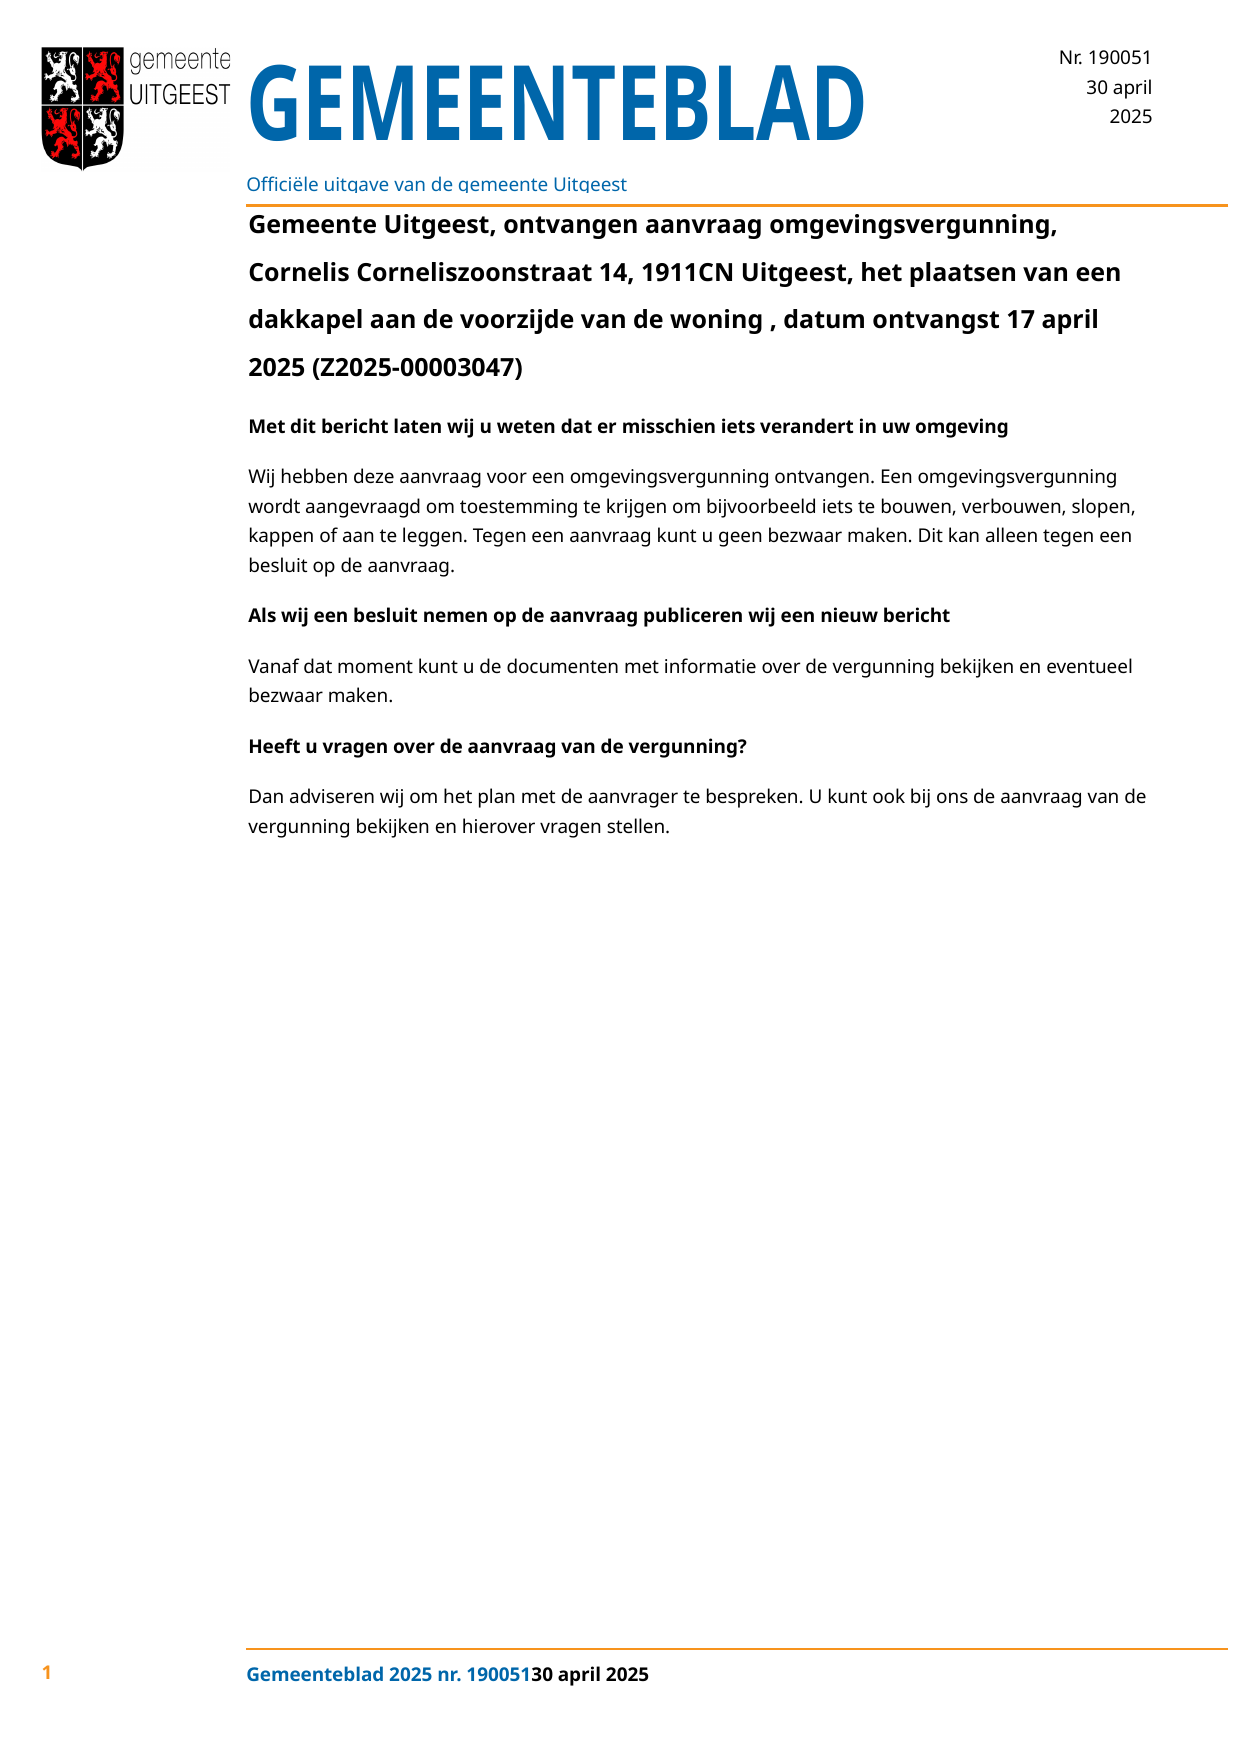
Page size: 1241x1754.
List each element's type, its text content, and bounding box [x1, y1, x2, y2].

text Gemeente Uitgeest, ontvangen aanvraag omgevingsvergunning, Cornelis Corneliszoonstraat 14, 1911CN Uitgeest, het plaatsen van een dakkapel aan de voorzijde van de woning , datum ontvangst 17 april 2025 (Z2025-00003047) [248, 207, 1152, 384]
text Met dit bericht laten wij u weten dat er misschien iets verandert in uw omgeving [248, 413, 1152, 439]
text Wij hebben deze aanvraag voor een omgevingsvergunning ontvangen. Een omgevingsvergunning wordt aangevraagd om toestemming te krijgen om bijvoorbeeld iets te bouwen, verbouwen, slopen, kappen of aan te leggen. Tegen een aanvraag kunt u geen bezwaar maken. Dit kan alleen tegen een besluit op de aanvraag. [248, 463, 1152, 578]
text Als wij een besluit nemen op de aanvraag publiceren wij een nieuw bericht [248, 603, 1152, 628]
text Dan adviseren wij om het plan met de aanvrager te bespreken. U kunt ook bij ons de aanvraag van de vergunning bekijken en hierover vragen stellen. [248, 783, 1152, 839]
picture [41, 47, 231, 172]
text Heeft u vragen over de aanvraag van de vergunning? [248, 733, 1152, 759]
text Vanaf dat moment kunt u de documenten met informatie over de vergunning bekijken en eventueel bezwaar maken. [248, 653, 1152, 708]
